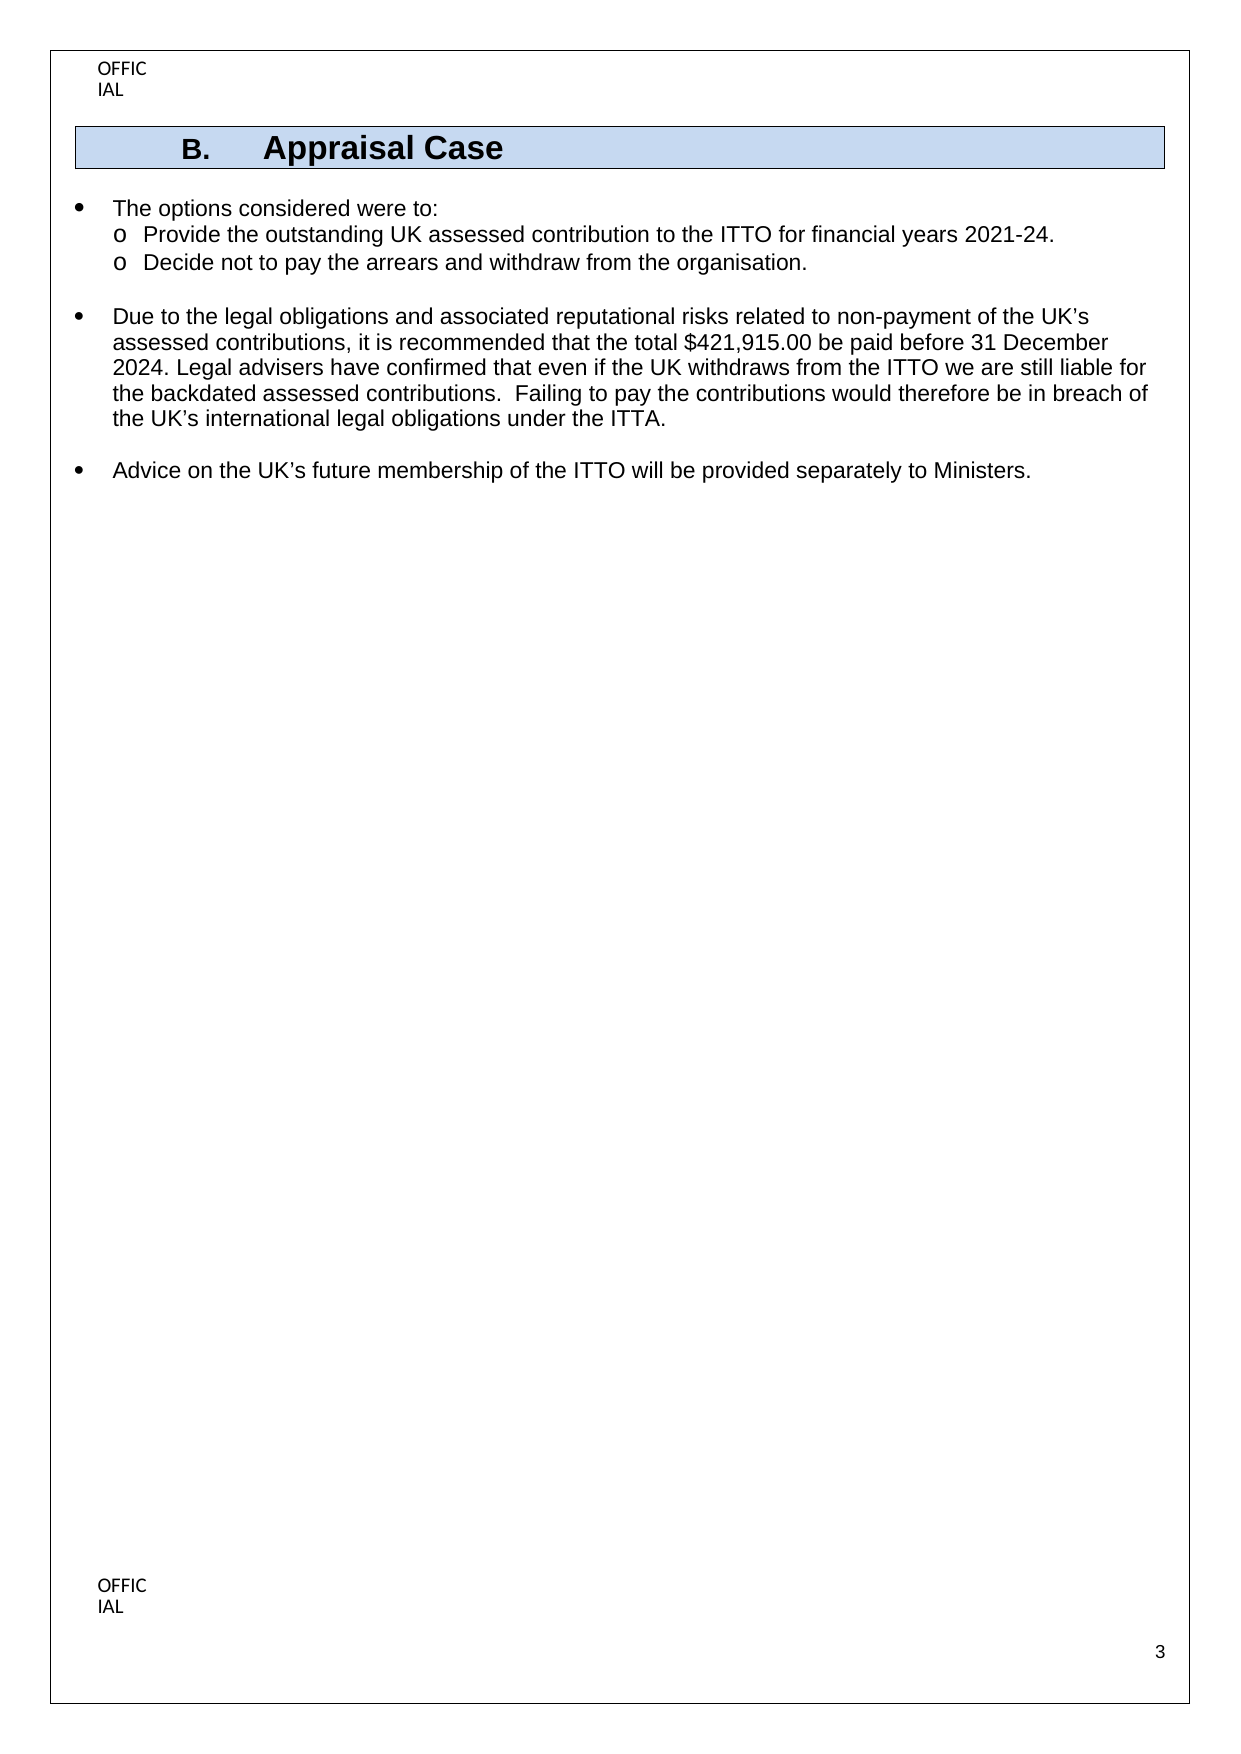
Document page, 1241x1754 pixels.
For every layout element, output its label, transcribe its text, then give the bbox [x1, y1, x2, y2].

list Decide not to pay the arrears and withdraw from the organisation. [112, 250, 1165, 278]
subtitle Appraisal Case [76, 127, 1164, 168]
list Provide the outstanding UK assessed contribution to the ITTO for financial years 2021-24. [112, 221, 1165, 250]
list Advice on the UK’s future membership of the ITTO will be provided separately to Ministers. [75, 457, 1165, 483]
list The options considered were to: [75, 195, 1165, 221]
list Due to the legal obligations and associated reputational risks related to non-payment of the UK’s assessed contributions, it is recommended that the total $421,915.00 be paid before 31 December 2024. Legal advisers have confirmed that even if the UK withdraws from the ITTO we are still liable for the backdated assessed contributions. Failing to pay the contributions would therefore be in breach of the UK’s international legal obligations under the ITTA. [75, 304, 1165, 432]
